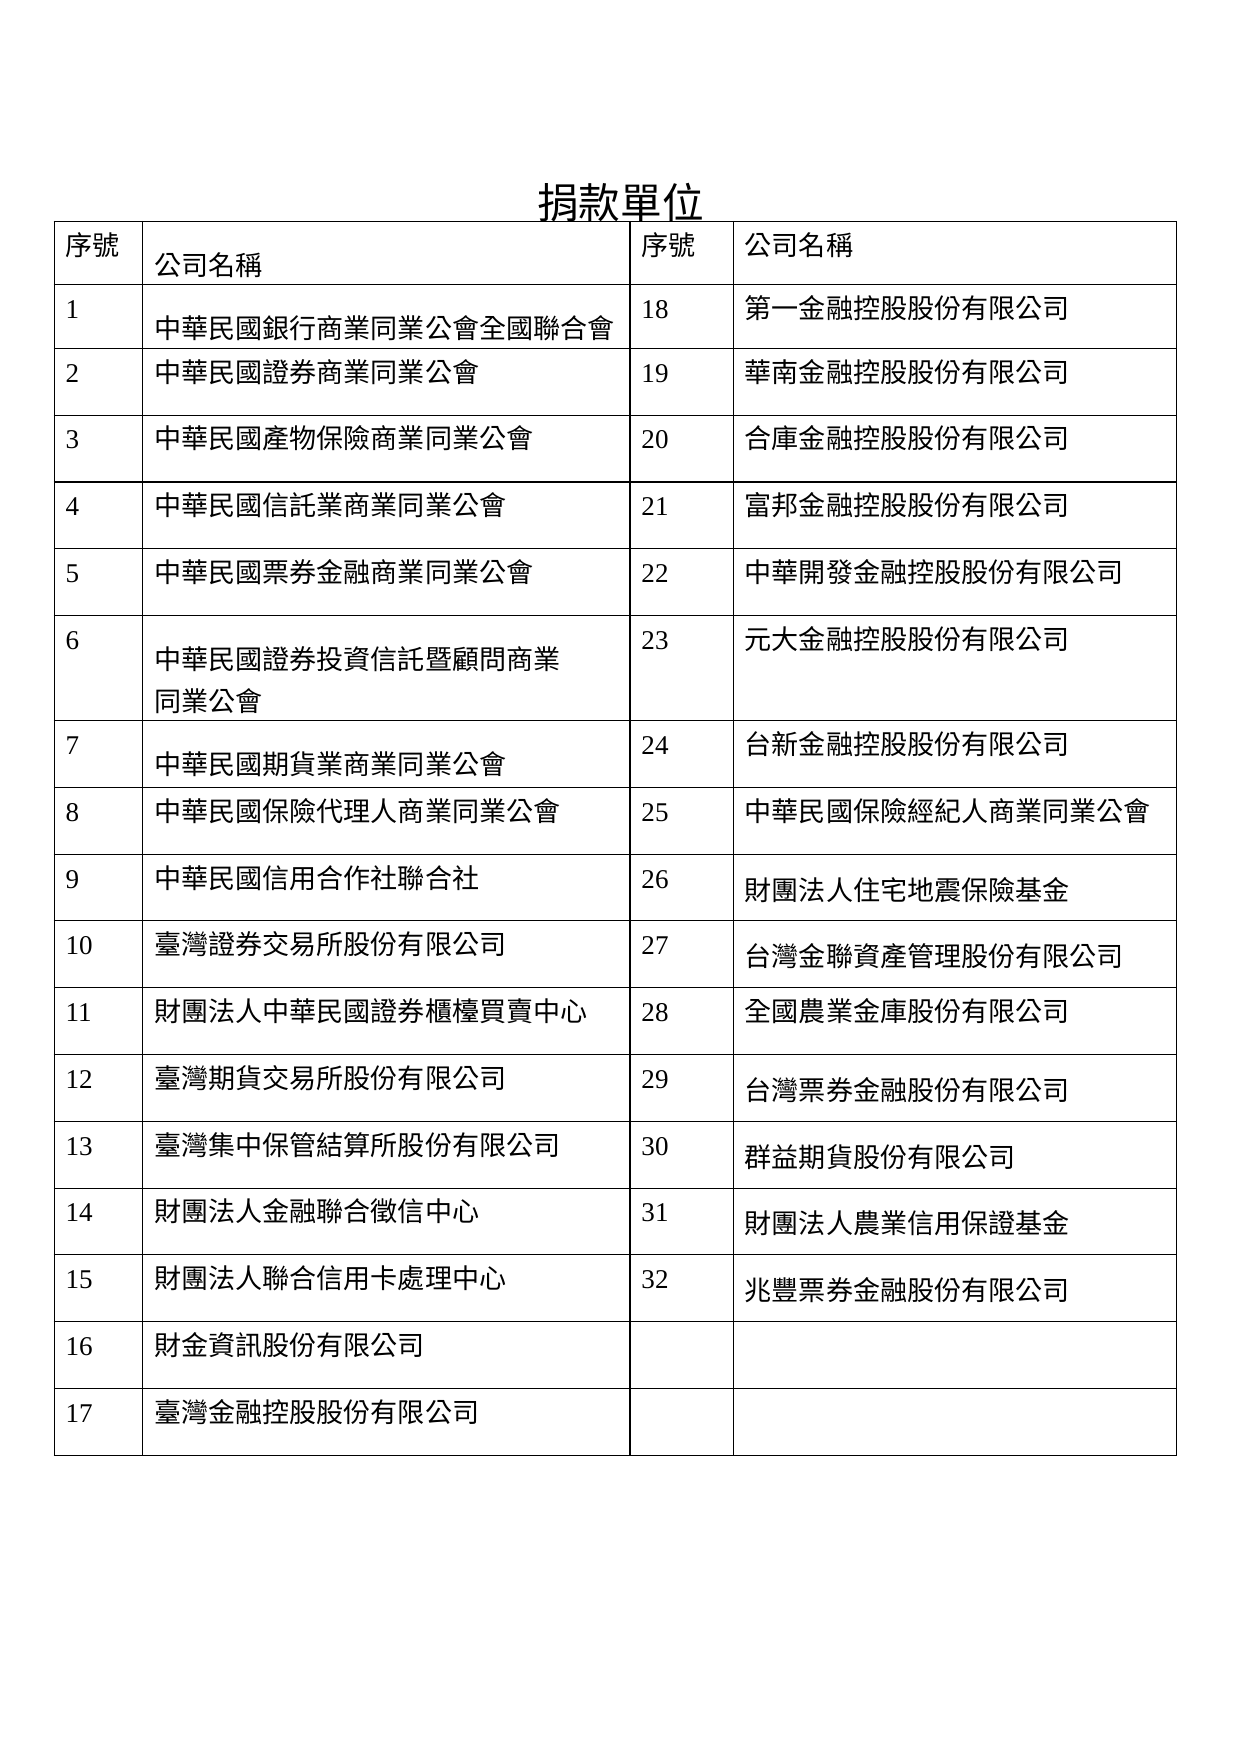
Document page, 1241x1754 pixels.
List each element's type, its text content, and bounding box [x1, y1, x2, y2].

table_cell 中華民國期貨業商業同業公會 [143, 721, 629, 787]
table_cell 財團法人農業信用保證基金 [734, 1189, 1176, 1254]
table_cell 25 [631, 788, 733, 854]
table_cell 32 [631, 1255, 733, 1321]
table_cell 兆豐票券金融股份有限公司 [734, 1255, 1176, 1321]
table_cell 財團法人中華民國證券櫃檯買賣中心 [143, 988, 629, 1054]
table_cell 27 [631, 921, 733, 987]
table_cell 華南金融控股股份有限公司 [734, 349, 1176, 414]
table_cell 20 [631, 416, 733, 481]
table_cell 18 [631, 285, 733, 348]
table_cell 8 [55, 788, 142, 854]
table_cell 3 [55, 416, 142, 481]
table_cell 14 [55, 1189, 142, 1254]
table_cell 臺灣集中保管結算所股份有限公司 [143, 1122, 629, 1187]
table_cell 中華民國證券商業同業公會 [143, 349, 629, 414]
table_cell 21 [631, 483, 733, 548]
table_cell 30 [631, 1122, 733, 1187]
table_cell 26 [631, 855, 733, 920]
table_cell 17 [55, 1389, 142, 1454]
table_cell [734, 1322, 1176, 1388]
table_cell 財團法人聯合信用卡處理中心 [143, 1255, 629, 1321]
table_cell 16 [55, 1322, 142, 1388]
text 捐款單位 [187, 158, 1053, 221]
table_header 公司名稱 [734, 222, 1176, 284]
table_cell 臺灣證券交易所股份有限公司 [143, 921, 629, 987]
table_cell 中華民國信用合作社聯合社 [143, 855, 629, 920]
table_header 公司名稱 [143, 222, 629, 284]
table_cell 23 [631, 616, 733, 720]
table_cell 元大金融控股股份有限公司 [734, 616, 1176, 720]
table_cell 31 [631, 1189, 733, 1254]
table_cell 6 [55, 616, 142, 720]
table_header 序號 [55, 222, 142, 284]
table_cell [631, 1389, 733, 1454]
table_cell 7 [55, 721, 142, 787]
table_cell [631, 1322, 733, 1388]
table_cell 中華民國產物保險商業同業公會 [143, 416, 629, 481]
table_cell 財團法人住宅地震保險基金 [734, 855, 1176, 920]
table_cell 第一金融控股股份有限公司 [734, 285, 1176, 348]
table_cell 富邦金融控股股份有限公司 [734, 483, 1176, 548]
table_cell 9 [55, 855, 142, 920]
table_cell 財團法人金融聯合徵信中心 [143, 1189, 629, 1254]
table_cell 4 [55, 483, 142, 548]
table_cell 13 [55, 1122, 142, 1187]
table_cell 29 [631, 1055, 733, 1121]
table_cell 台新金融控股股份有限公司 [734, 721, 1176, 787]
table_header 序號 [631, 222, 733, 284]
table_cell 財金資訊股份有限公司 [143, 1322, 629, 1388]
table_cell 22 [631, 549, 733, 615]
table_cell 台灣票券金融股份有限公司 [734, 1055, 1176, 1121]
table_cell 24 [631, 721, 733, 787]
table_cell 群益期貨股份有限公司 [734, 1122, 1176, 1187]
table_cell 中華開發金融控股股份有限公司 [734, 549, 1176, 615]
table_cell 2 [55, 349, 142, 414]
table_cell 台灣金聯資產管理股份有限公司 [734, 921, 1176, 987]
table_cell 5 [55, 549, 142, 615]
table_cell 28 [631, 988, 733, 1054]
table_cell 中華民國信託業商業同業公會 [143, 483, 629, 548]
table_cell 臺灣期貨交易所股份有限公司 [143, 1055, 629, 1121]
table_cell 1 [55, 285, 142, 348]
table_cell 中華民國銀行商業同業公會全國聯合會 [143, 285, 629, 348]
table_cell 10 [55, 921, 142, 987]
table_cell 11 [55, 988, 142, 1054]
table_cell 全國農業金庫股份有限公司 [734, 988, 1176, 1054]
table_cell 中華民國票券金融商業同業公會 [143, 549, 629, 615]
table_cell 中華民國證券投資信託暨顧問商業 同業公會 [143, 616, 629, 720]
table_cell [734, 1389, 1176, 1454]
table_cell 臺灣金融控股股份有限公司 [143, 1389, 629, 1454]
table_cell 19 [631, 349, 733, 414]
table_cell 12 [55, 1055, 142, 1121]
table_cell 15 [55, 1255, 142, 1321]
table_cell 中華民國保險代理人商業同業公會 [143, 788, 629, 854]
table_cell 中華民國保險經紀人商業同業公會 [734, 788, 1176, 854]
table_cell 合庫金融控股股份有限公司 [734, 416, 1176, 481]
